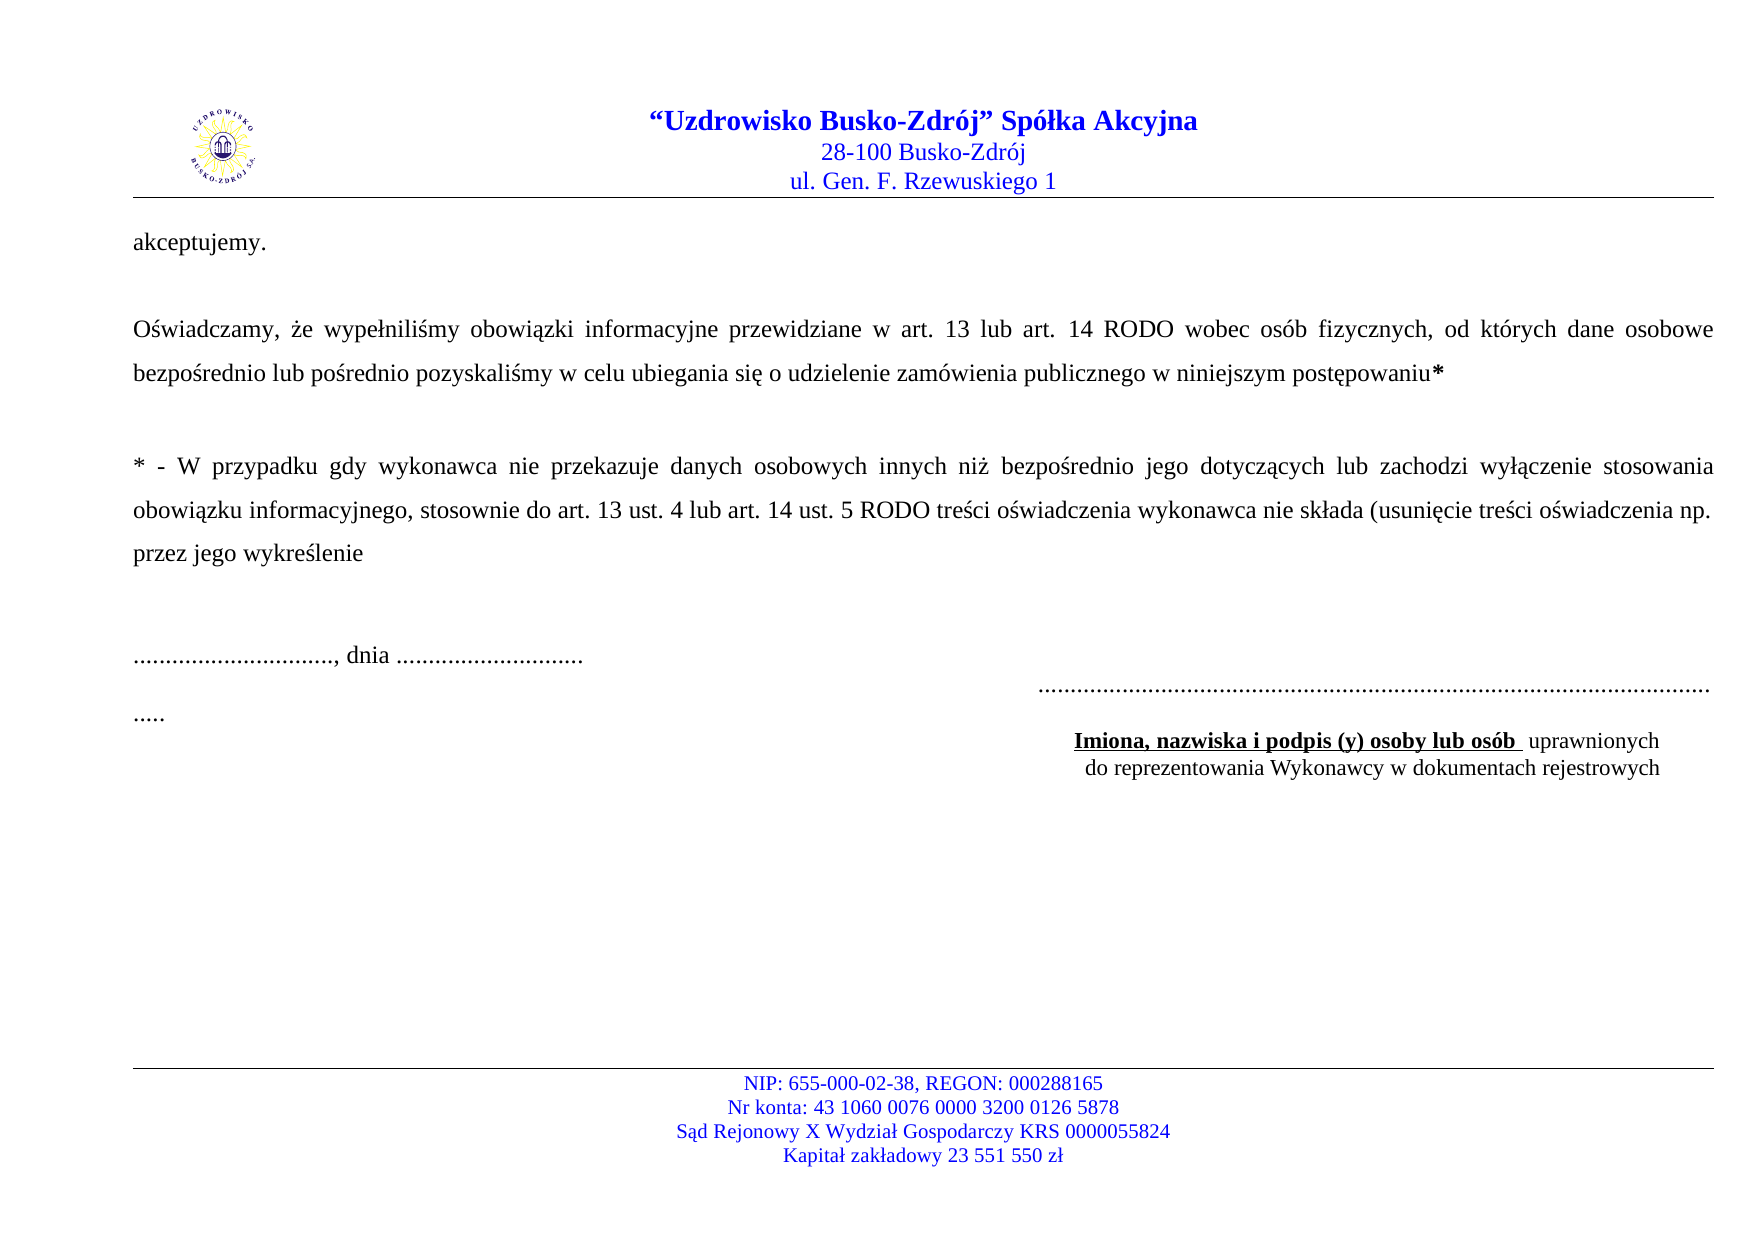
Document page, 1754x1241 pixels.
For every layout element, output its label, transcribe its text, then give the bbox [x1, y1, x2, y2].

text ............................................................................................................. [133, 669, 1714, 727]
text Imiona, nazwiska i podpis (y) osoby lub osób uprawnionych [133, 727, 1714, 753]
text do reprezentowania Wykonawcy w dokumentach rejestrowych [133, 753, 1714, 780]
text Oświadczamy, że wypełniliśmy obowiązki informacyjne przewidziane w art. 13 lub art. 14 RODO wobec osób fizycznych, od których dane osobowe bezpośrednio lub pośrednio pozyskaliśmy w celu ubiegania się o udzielenie zamówienia publicznego w niniejszym postępowaniu* [133, 314, 1714, 387]
text ..............................., dnia ............................. [133, 640, 1714, 669]
text akceptujemy. [133, 227, 1714, 256]
text * - W przypadku gdy wykonawca nie przekazuje danych osobowych innych niż bezpośrednio jego dotyczących lub zachodzi wyłączenie stosowania obowiązku informacyjnego, stosownie do art. 13 ust. 4 lub art. 14 ust. 5 RODO treści oświadczenia wykonawca nie składa (usunięcie treści oświadczenia np. przez jego wykreślenie [133, 451, 1714, 567]
